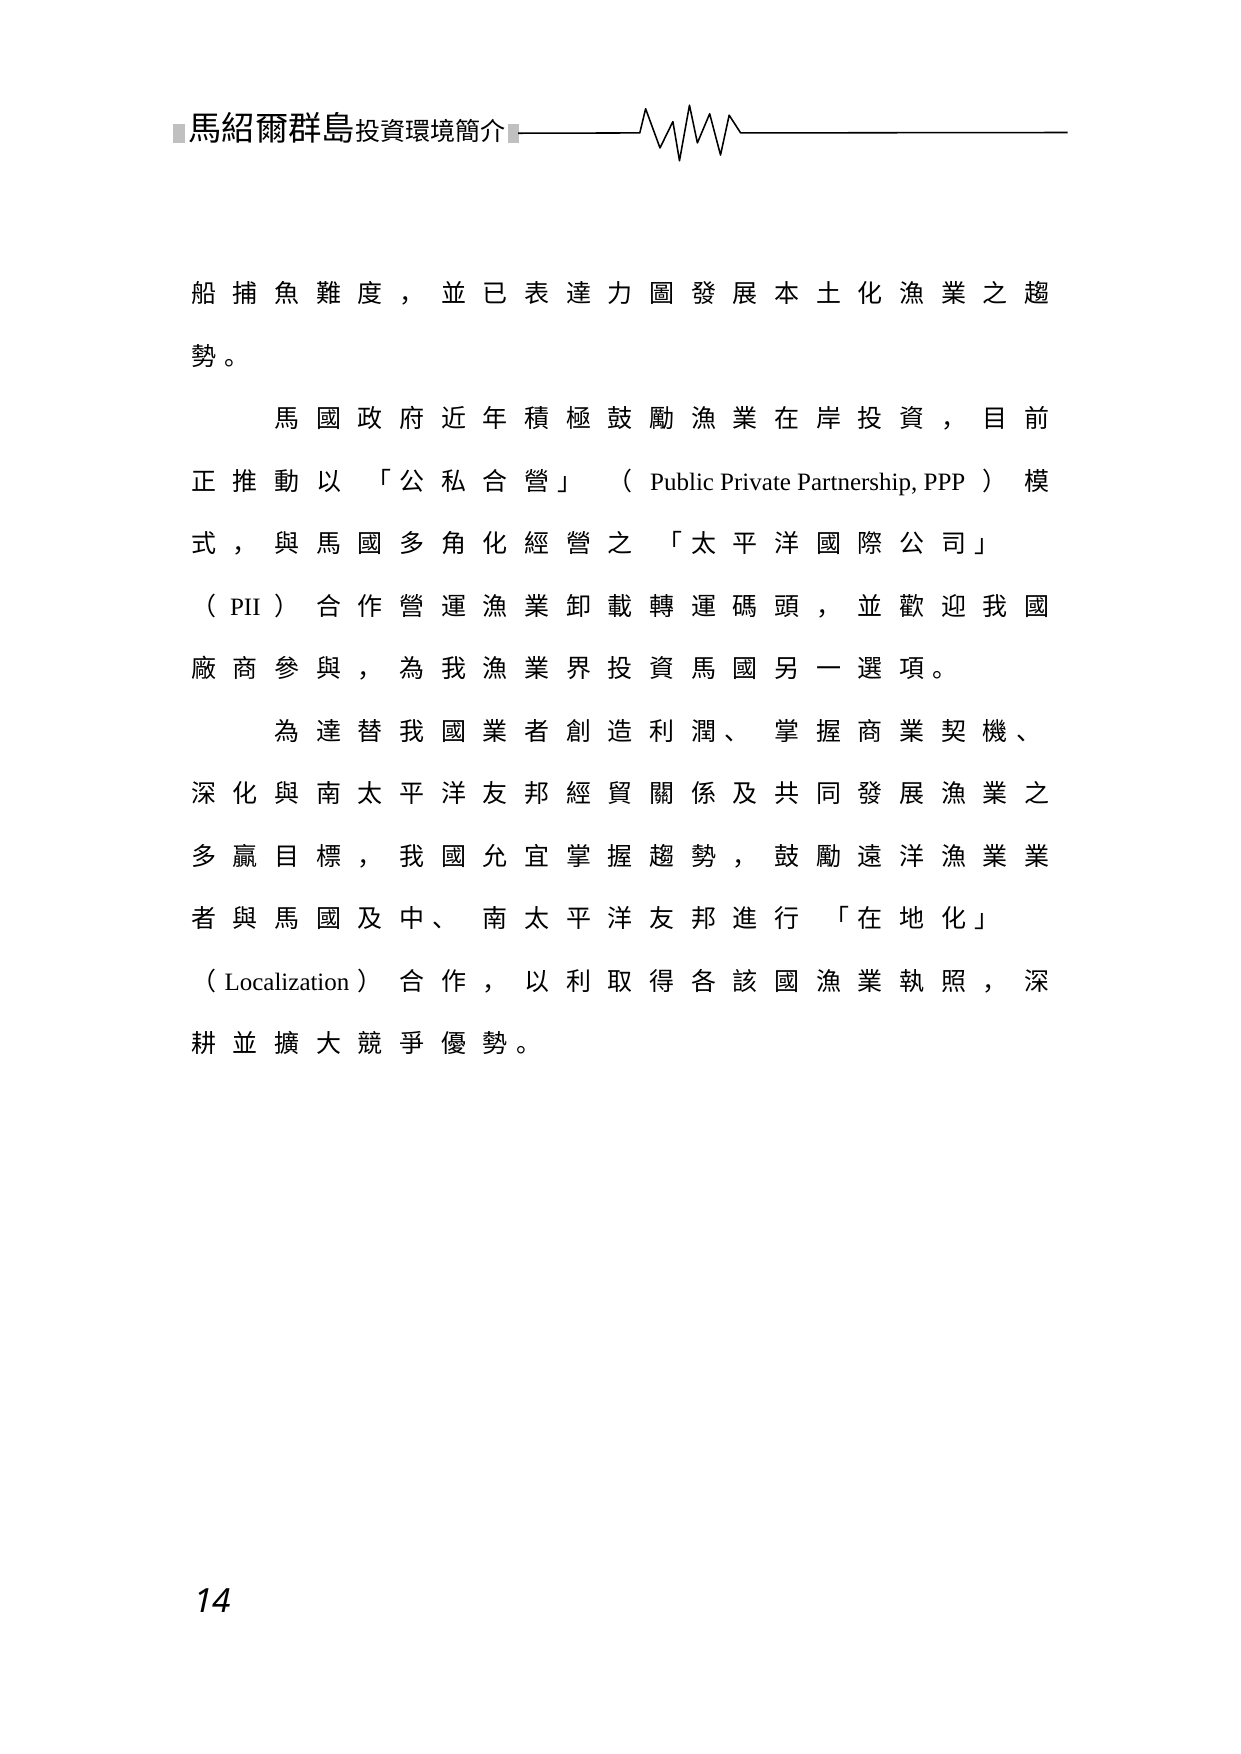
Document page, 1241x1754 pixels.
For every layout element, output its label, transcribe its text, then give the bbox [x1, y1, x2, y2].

text 船捕魚難度，並已表達力圖發展本土化漁業之趨勢。 [183, 250, 1058, 375]
text 為達替我國業者創造利潤、掌握商業契機、深化與南太平洋友邦經貿關係及共同發展漁業之多贏目標，我國允宜掌握趨勢，鼓勵遠洋漁業業者與馬國及中、南太平洋友邦進行「在地化」（Localization）合作，以利取得各該國漁業執照，深耕並擴大競爭優勢。 [183, 688, 1058, 1063]
text 馬國政府近年積極鼓勵漁業在岸投資，目前正推動以「公私合營」（Public Private Partnership, PPP）模式，與馬國多角化經營之「太平洋國際公司」（PII）合作營運漁業卸載轉運碼頭，並歡迎我國廠商參與，為我漁業界投資馬國另一選項。 [183, 375, 1058, 688]
